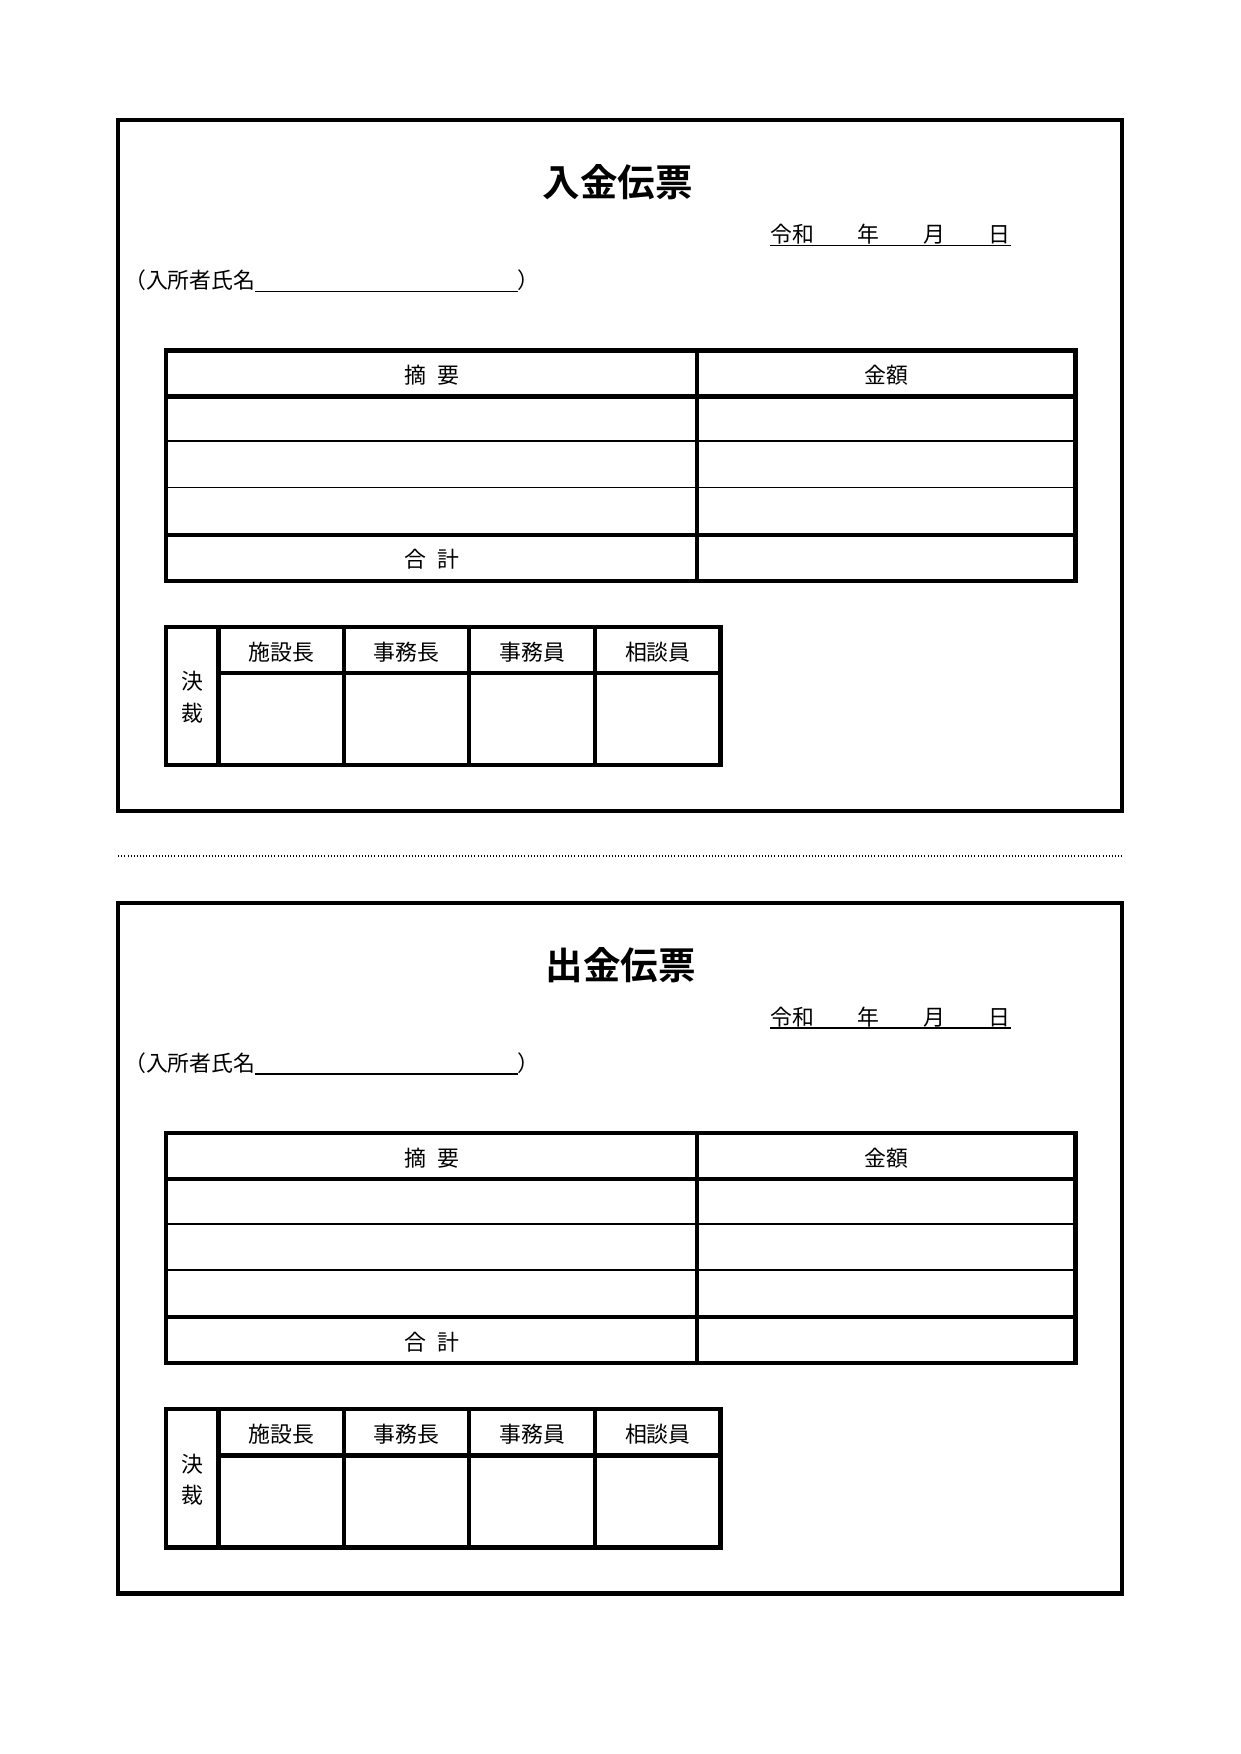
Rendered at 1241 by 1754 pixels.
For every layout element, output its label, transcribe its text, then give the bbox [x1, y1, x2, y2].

table_cell [1078, 533, 1120, 578]
table_cell [1075, 579, 1120, 624]
table_cell [1075, 717, 1120, 763]
table_cell [1075, 1361, 1120, 1407]
table_cell [120, 1361, 166, 1407]
table_cell 金額 [699, 353, 1073, 394]
table_cell [699, 1225, 1073, 1269]
table_cell [1078, 1269, 1120, 1315]
table_cell [1078, 1177, 1120, 1223]
table_cell [120, 671, 164, 717]
table_cell [120, 1407, 164, 1453]
table_cell [120, 579, 166, 624]
table_cell 合 計 [168, 537, 695, 578]
table_cell [120, 164, 166, 210]
table_cell （入所者氏名 ） [120, 256, 720, 302]
table_cell [168, 1181, 695, 1223]
table_cell [120, 1545, 1120, 1591]
table_cell [1075, 671, 1120, 717]
table_cell [723, 1453, 1075, 1499]
table_cell [120, 486, 164, 532]
table_cell [166, 1365, 1075, 1407]
table_cell [1075, 1499, 1120, 1545]
table_cell [166, 583, 1075, 624]
table_cell [120, 993, 166, 1039]
table_cell [1078, 394, 1120, 440]
table_cell [118, 855, 1122, 901]
table_cell [166, 302, 1075, 348]
table_cell 施設長 [221, 1411, 342, 1453]
table_cell [1075, 1039, 1120, 1085]
table_cell [221, 1458, 342, 1545]
table_cell [120, 905, 166, 947]
table_cell [168, 442, 695, 486]
table_cell [1075, 1453, 1120, 1499]
table_cell （入所者氏名 ） [120, 1039, 720, 1085]
table_cell [723, 671, 1075, 717]
table_cell [120, 625, 164, 671]
table_cell [720, 1039, 1075, 1085]
table_cell [166, 1085, 1075, 1131]
table_cell [699, 399, 1073, 440]
table_cell [1078, 1223, 1120, 1269]
table_cell [723, 625, 1075, 671]
table_cell 事務員 [471, 629, 593, 671]
table_cell [120, 348, 164, 394]
table_cell [168, 1225, 695, 1269]
table_cell 施設長 [221, 629, 342, 671]
table_cell [723, 1499, 1075, 1545]
table_cell 相談員 [597, 629, 718, 671]
table_cell [1078, 1131, 1120, 1177]
table_cell [1075, 905, 1120, 947]
table_cell [120, 1223, 164, 1269]
table_cell [471, 1458, 593, 1545]
table_cell [1075, 1085, 1120, 1131]
table_cell [1075, 256, 1120, 302]
table_cell [221, 675, 342, 763]
table_cell [120, 763, 1120, 809]
table_cell [120, 1453, 164, 1499]
table_cell 摘 要 [168, 353, 695, 394]
table_cell [118, 813, 1122, 855]
table_cell 令和 年 月 日 [720, 993, 1120, 1039]
table_cell [699, 1271, 1073, 1315]
table_cell 摘 要 [168, 1135, 695, 1177]
table_cell [120, 1315, 164, 1361]
table_cell [1075, 947, 1120, 993]
table_cell 出金伝票 [166, 905, 1075, 993]
table_cell [166, 993, 720, 1039]
table_cell [120, 394, 164, 440]
table_cell 令和 年 月 日 [720, 210, 1120, 256]
table_cell [699, 442, 1073, 486]
table_cell [120, 210, 166, 256]
table_cell [168, 488, 695, 532]
table_cell [1078, 348, 1120, 394]
table_cell [723, 717, 1075, 763]
table_cell [1075, 1407, 1120, 1453]
table_cell [346, 1458, 467, 1545]
table_cell [120, 1499, 164, 1545]
table_cell [346, 675, 467, 763]
table_cell 事務長 [346, 629, 467, 671]
table_cell [1075, 302, 1120, 348]
table_cell [1078, 440, 1120, 486]
table_cell [168, 1271, 695, 1315]
table_cell [120, 717, 164, 763]
table_cell [699, 1319, 1073, 1361]
table_cell 合 計 [168, 1319, 695, 1361]
table_cell [120, 1269, 164, 1315]
table_cell 事務長 [346, 1411, 467, 1453]
table_cell 決裁 [168, 1411, 216, 1545]
table_cell [597, 675, 718, 763]
table_cell [699, 537, 1073, 578]
table_cell [120, 1131, 164, 1177]
table_header [1069, 122, 1120, 164]
table_cell 相談員 [597, 1411, 718, 1453]
table_cell [120, 1085, 166, 1131]
table_cell [120, 302, 166, 348]
table_cell [720, 256, 1075, 302]
table_cell [120, 947, 166, 993]
table_cell 決裁 [168, 629, 216, 763]
table_cell [166, 210, 720, 256]
table_cell [699, 1181, 1073, 1223]
table_header [120, 122, 166, 164]
table_cell [168, 399, 695, 440]
table_cell [471, 675, 593, 763]
table_header 入金伝票 [166, 122, 1069, 210]
table_cell [120, 440, 164, 486]
table_cell 金額 [699, 1135, 1073, 1177]
table_cell [1069, 164, 1120, 210]
table_cell [597, 1458, 718, 1545]
table_cell [1078, 1315, 1120, 1361]
table_cell [723, 1407, 1075, 1453]
table_cell [699, 488, 1073, 532]
table_cell 事務員 [471, 1411, 593, 1453]
table_cell [120, 1177, 164, 1223]
table_cell [1075, 625, 1120, 671]
table_cell [120, 533, 164, 578]
table_cell [1078, 486, 1120, 532]
